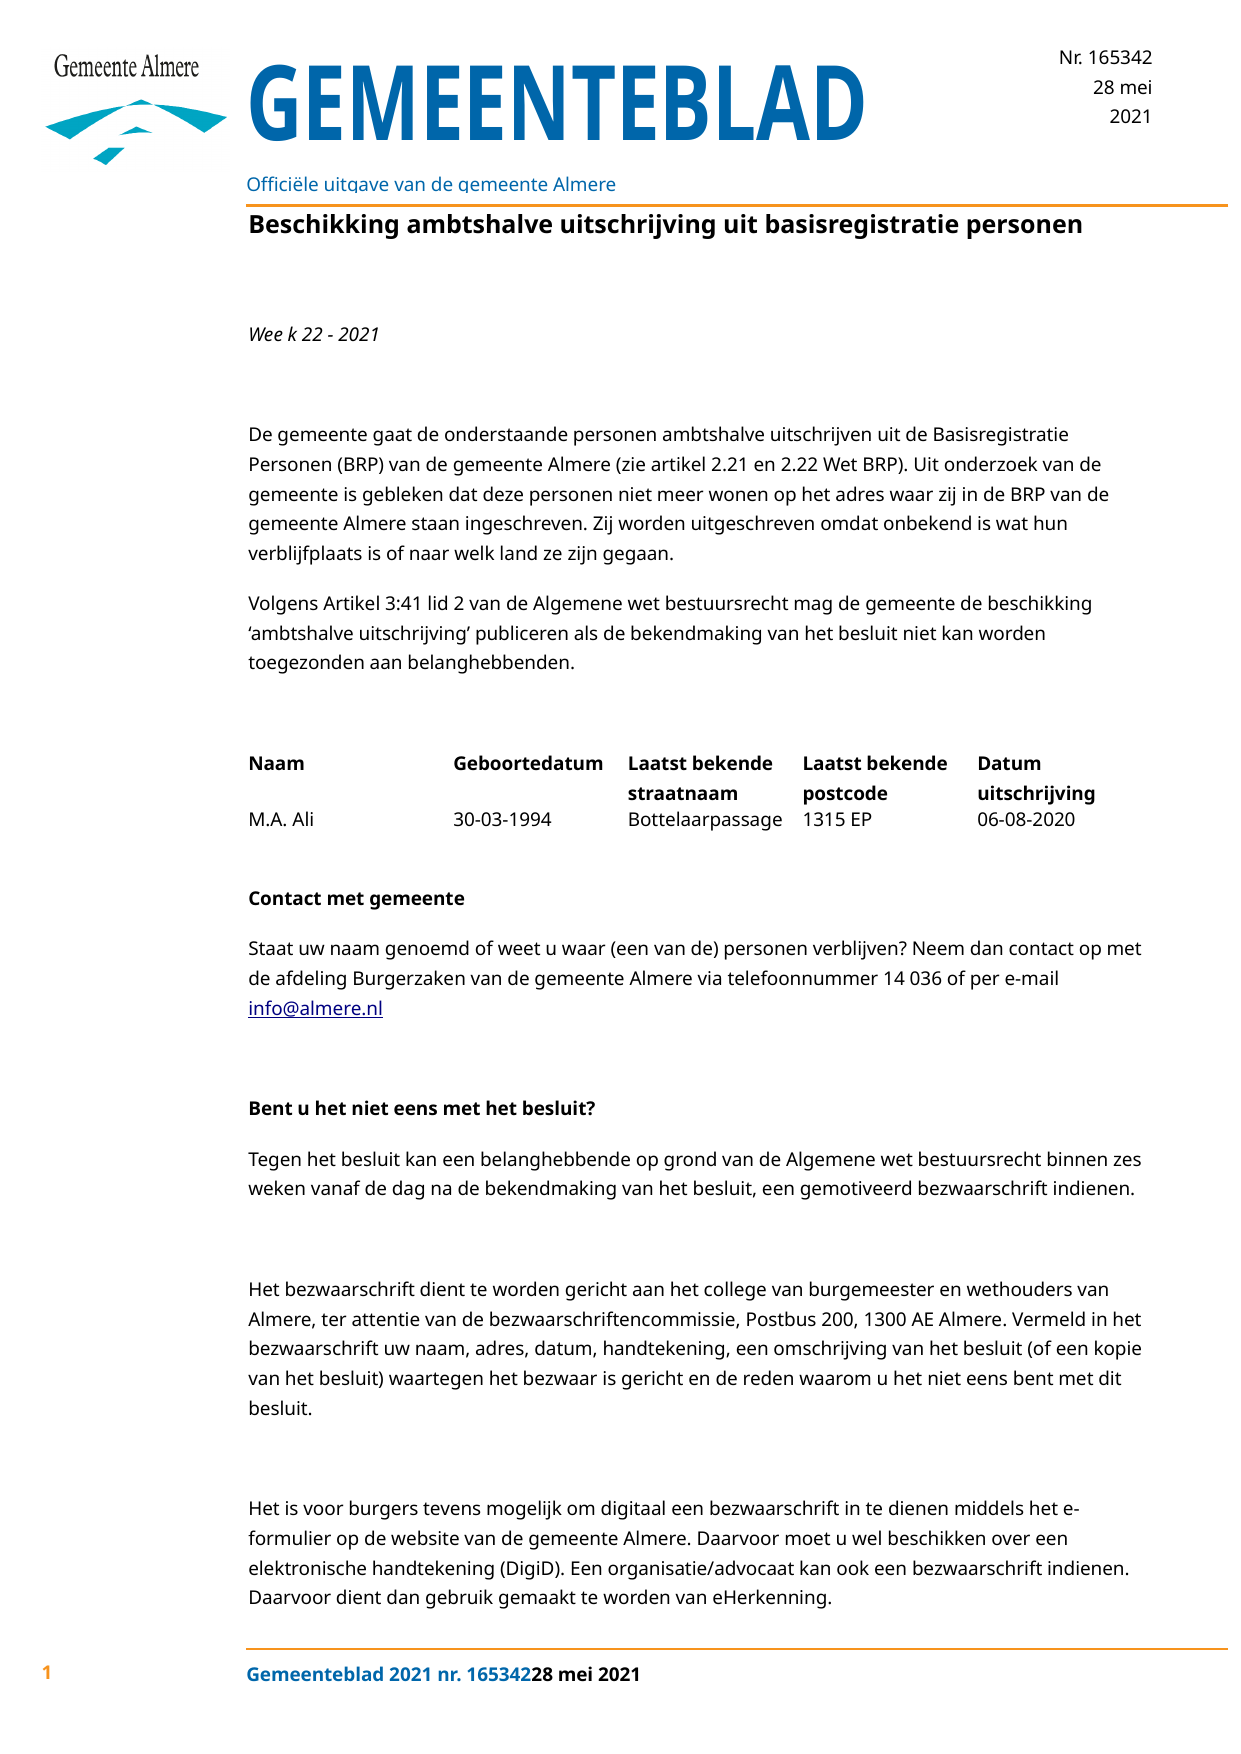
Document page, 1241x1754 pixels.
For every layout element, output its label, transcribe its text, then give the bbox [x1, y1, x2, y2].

text Bent u het niet eens met het besluit? [248, 1096, 1152, 1121]
table_header Laatst bekende postcode [802, 750, 977, 806]
text Tegen het besluit kan een belanghebbende op grond van de Algemene wet bestuursrecht binnen zes weken vanaf de dag na de bekendmaking van het besluit, een gemotiveerd bezwaarschrift indienen. [248, 1146, 1152, 1201]
text Staat uw naam genoemd of weet u waar (een van de) personen verblijven? Neem dan contact op met de afdeling Burgerzaken van de gemeente Almere via telefoonnummer 14 036 of per e-mail info@almere.nl [248, 936, 1152, 1020]
text Contact met gemeente [248, 885, 1152, 911]
table_header Naam [248, 750, 453, 806]
table_cell 06-08-2020 [977, 806, 1152, 831]
table_header Datum uitschrijving [977, 750, 1152, 806]
text Wee k 22 - 2021 [248, 321, 1152, 346]
table_cell Bottelaarpassage [628, 806, 802, 831]
table_header Laatst bekende straatnaam [628, 750, 802, 806]
text Het bezwaarschrift dient te worden gericht aan het college van burgemeester en wethouders van Almere, ter attentie van de bezwaarschriftencommissie, Postbus 200, 1300 AE Almere. Vermeld in het bezwaarschrift uw naam, adres, datum, handtekening, een omschrijving van het besluit (of een kopie van het besluit) waartegen het bezwaar is gericht en de reden waarom u het niet eens bent met dit besluit. [248, 1276, 1152, 1420]
table_cell M.A. Ali [248, 806, 453, 831]
text Het is voor burgers tevens mogelijk om digitaal een bezwaarschrift in te dienen middels het e-formulier op de website van de gemeente Almere. Daarvoor moet u wel beschikken over een elektronische handtekening (DigiD). Een organisatie/advocaat kan ook een bezwaarschrift indienen. Daarvoor dient dan gebruik gemaakt te worden van eHerkenning. [248, 1496, 1152, 1610]
picture [41, 47, 231, 172]
text De gemeente gaat de onderstaande personen ambtshalve uitschrijven uit de Basisregistratie Personen (BRP) van de gemeente Almere (zie artikel 2.21 en 2.22 Wet BRP). Uit onderzoek van de gemeente is gebleken dat deze personen niet meer wonen op het adres waar zij in de BRP van de gemeente Almere staan ingeschreven. Zij worden uitgeschreven omdat onbekend is wat hun verblijfplaats is of naar welk land ze zijn gegaan. [248, 422, 1152, 566]
text Volgens Artikel 3:41 lid 2 van de Algemene wet bestuursrecht mag de gemeente de beschikking ‘ambtshalve uitschrijving’ publiceren als de bekendmaking van het besluit niet kan worden toegezonden aan belanghebbenden. [248, 590, 1152, 675]
text Beschikking ambtshalve uitschrijving uit basisregistratie personen [248, 207, 1152, 241]
table_cell 1315 EP [802, 806, 977, 831]
table_header Geboortedatum [453, 750, 628, 806]
table_cell 30-03-1994 [453, 806, 628, 831]
